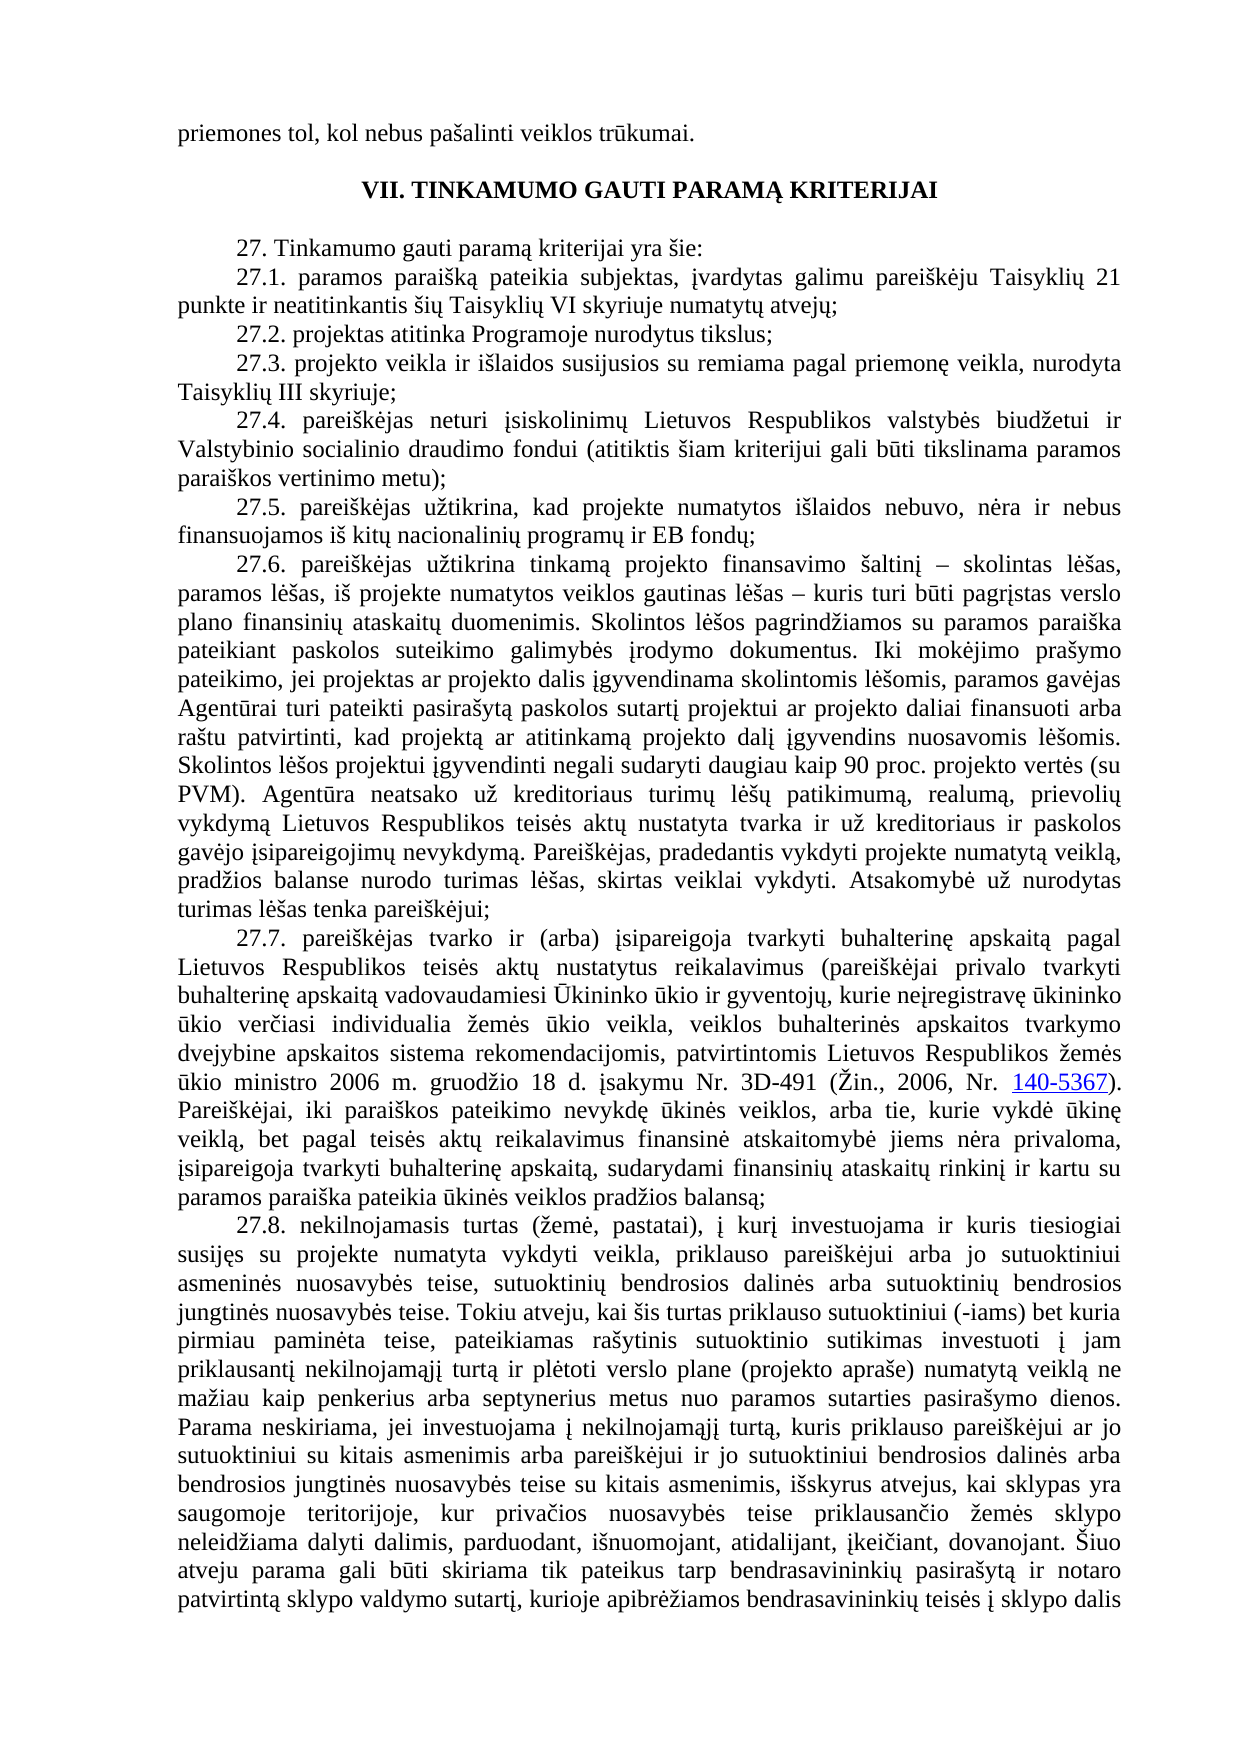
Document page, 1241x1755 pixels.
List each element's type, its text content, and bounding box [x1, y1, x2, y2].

text 27.1. paramos paraišką pateikia subjektas, įvardytas galimu pareiškėju Taisyklių 21 punkte ir neatitinkantis šių Taisyklių VI skyriuje numatytų atvejų; [177, 262, 1122, 319]
text priemones tol, kol nebus pašalinti veiklos trūkumai. [177, 118, 1122, 147]
text 27.7. pareiškėjas tvarko ir (arba) įsipareigoja tvarkyti buhalterinę apskaitą pagal Lietuvos Respublikos teisės aktų nustatytus reikalavimus (pareiškėjai privalo tvarkyti buhalterinę apskaitą vadovaudamiesi Ūkininko ūkio ir gyventojų, kurie neįregistravę ūkininko ūkio verčiasi individualia žemės ūkio veikla, veiklos buhalterinės apskaitos tvarkymo dvejybine apskaitos sistema rekomendacijomis, patvirtintomis Lietuvos Respublikos žemės ūkio ministro 2006 m. gruodžio 18 d. įsakymu Nr. 3D-491 (Žin., 2006, Nr. 140-5367). Pareiškėjai, iki paraiškos pateikimo nevykdę ūkinės veiklos, arba tie, kurie vykdė ūkinę veiklą, bet pagal teisės aktų reikalavimus finansinė atskaitomybė jiems nėra privaloma, įsipareigoja tvarkyti buhalterinę apskaitą, sudarydami finansinių ataskaitų rinkinį ir kartu su paramos paraiška pateikia ūkinės veiklos pradžios balansą; [177, 923, 1122, 1211]
text 27.4. pareiškėjas neturi įsiskolinimų Lietuvos Respublikos valstybės biudžetui ir Valstybinio socialinio draudimo fondui (atitiktis šiam kriterijui gali būti tikslinama paramos paraiškos vertinimo metu); [177, 406, 1122, 492]
text 27.8. nekilnojamasis turtas (žemė, pastatai), į kurį investuojama ir kuris tiesiogiai susijęs su projekte numatyta vykdyti veikla, priklauso pareiškėjui arba jo sutuoktiniui asmeninės nuosavybės teise, sutuoktinių bendrosios dalinės arba sutuoktinių bendrosios jungtinės nuosavybės teise. Tokiu atveju, kai šis turtas priklauso sutuoktiniui (-iams) bet kuria pirmiau paminėta teise, pateikiamas rašytinis sutuoktinio sutikimas investuoti į jam priklausantį nekilnojamąjį turtą ir plėtoti verslo plane (projekto apraše) numatytą veiklą ne mažiau kaip penkerius arba septynerius metus nuo paramos sutarties pasirašymo dienos. Parama neskiriama, jei investuojama į nekilnojamąjį turtą, kuris priklauso pareiškėjui ar jo sutuoktiniui su kitais asmenimis arba pareiškėjui ir jo sutuoktiniui bendrosios dalinės arba bendrosios jungtinės nuosavybės teise su kitais asmenimis, išskyrus atvejus, kai sklypas yra saugomoje teritorijoje, kur privačios nuosavybės teise priklausančio žemės sklypo neleidžiama dalyti dalimis, parduodant, išnuomojant, atidalijant, įkeičiant, dovanojant. Šiuo atveju parama gali būti skiriama tik pateikus tarp bendrasavininkių pasirašytą ir notaro patvirtintą sklypo valdymo sutartį, kurioje apibrėžiamos bendrasavininkių teisės į sklypo dalis [177, 1211, 1122, 1613]
text 27.3. projekto veikla ir išlaidos susijusios su remiama pagal priemonę veikla, nurodyta Taisyklių III skyriuje; [177, 348, 1122, 406]
text 27.5. pareiškėjas užtikrina, kad projekte numatytos išlaidos nebuvo, nėra ir nebus finansuojamos iš kitų nacionalinių programų ir EB fondų; [177, 492, 1122, 549]
text 27.6. pareiškėjas užtikrina tinkamą projekto finansavimo šaltinį – skolintas lėšas, paramos lėšas, iš projekte numatytos veiklos gautinas lėšas – kuris turi būti pagrįstas verslo plano finansinių ataskaitų duomenimis. Skolintos lėšos pagrindžiamos su paramos paraiška pateikiant paskolos suteikimo galimybės įrodymo dokumentus. Iki mokėjimo prašymo pateikimo, jei projektas ar projekto dalis įgyvendinama skolintomis lėšomis, paramos gavėjas Agentūrai turi pateikti pasirašytą paskolos sutartį projektui ar projekto daliai finansuoti arba raštu patvirtinti, kad projektą ar atitinkamą projekto dalį įgyvendins nuosavomis lėšomis. Skolintos lėšos projektui įgyvendinti negali sudaryti daugiau kaip 90 proc. projekto vertės (su PVM). Agentūra neatsako už kreditoriaus turimų lėšų patikimumą, realumą, prievolių vykdymą Lietuvos Respublikos teisės aktų nustatyta tvarka ir už kreditoriaus ir paskolos gavėjo įsipareigojimų nevykdymą. Pareiškėjas, pradedantis vykdyti projekte numatytą veiklą, pradžios balanse nurodo turimas lėšas, skirtas veiklai vykdyti. Atsakomybė už nurodytas turimas lėšas tenka pareiškėjui; [177, 549, 1122, 923]
text VII. TINKAMUMO GAUTI PARAMĄ KRITERIJAI [177, 176, 1122, 204]
text 27. Tinkamumo gauti paramą kriterijai yra šie: [177, 233, 1122, 262]
text 27.2. projektas atitinka Programoje nurodytus tikslus; [177, 319, 1122, 348]
